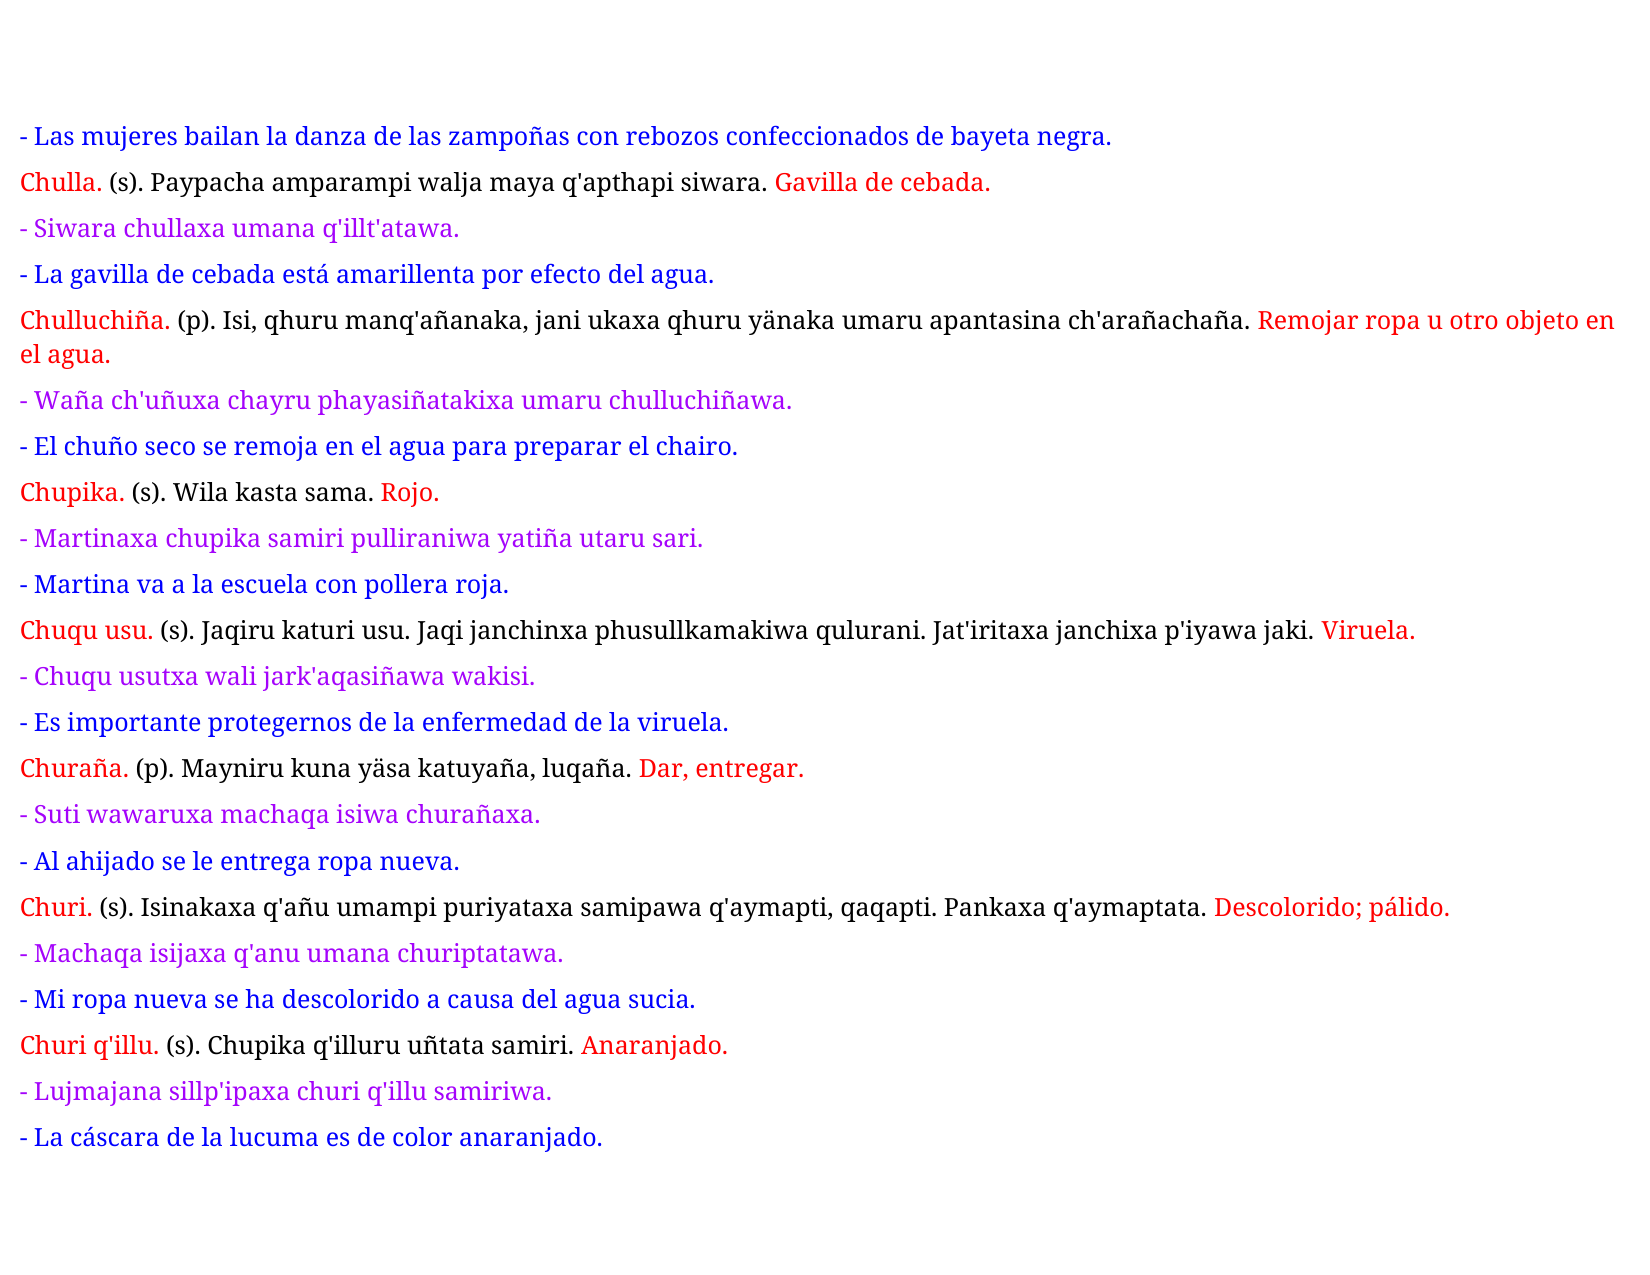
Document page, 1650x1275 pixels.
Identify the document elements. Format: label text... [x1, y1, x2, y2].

text Chulluchiña. (p). Isi, qhuru manq'añanaka, jani ukaxa qhuru yänaka umaru apantasina ch'arañachaña. Remojar ropa u otro objeto en el agua. [19, 303, 1616, 371]
text - La gavilla de cebada está amarillenta por efecto del agua. [19, 257, 1616, 291]
text Churaña. (p). Mayniru kuna yäsa katuyaña, luqaña. Dar, entregar. [19, 751, 1616, 785]
text Chulla. (s). Paypacha amparampi walja maya q'apthapi siwara. Gavilla de cebada. [19, 164, 1616, 199]
text Chuqu usu. (s). Jaqiru katuri usu. Jaqi janchinxa phusullkamakiwa qulurani. Jat'iritaxa janchixa p'iyawa jaki. Viruela. [19, 613, 1616, 647]
text Churi. (s). Isinakaxa q'añu umampi puriyataxa samipawa q'aymapti, qaqapti. Pankaxa q'aymaptata. Descolorido; pálido. [19, 889, 1616, 923]
text - Las mujeres bailan la danza de las zampoñas con rebozos confeccionados de bayeta negra. [19, 118, 1616, 153]
text - Siwara chullaxa umana q'illt'atawa. [19, 211, 1616, 245]
text Chupika. (s). Wila kasta sama. Rojo. [19, 475, 1616, 509]
text - Al ahijado se le entrega ropa nueva. [19, 843, 1616, 877]
text - Es importante protegernos de la enfermedad de la viruela. [19, 705, 1616, 739]
text - Martina va a la escuela con pollera roja. [19, 567, 1616, 601]
text - Machaqa isijaxa q'anu umana churiptatawa. [19, 935, 1616, 969]
text - Mi ropa nueva se ha descolorido a causa del agua sucia. [19, 981, 1616, 1015]
text - El chuño seco se remoja en el agua para preparar el chairo. [19, 429, 1616, 463]
text - Waña ch'uñuxa chayru phayasiñatakixa umaru chulluchiñawa. [19, 383, 1616, 417]
text - Lujmajana sillp'ipaxa churi q'illu samiriwa. [19, 1073, 1616, 1107]
text - La cáscara de la lucuma es de color anaranjado. [19, 1119, 1616, 1153]
text Churi q'illu. (s). Chupika q'illuru uñtata samiri. Anaranjado. [19, 1027, 1616, 1061]
text - Chuqu usutxa wali jark'aqasiñawa wakisi. [19, 659, 1616, 693]
text - Suti wawaruxa machaqa isiwa churañaxa. [19, 797, 1616, 831]
text - Martinaxa chupika samiri pulliraniwa yatiña utaru sari. [19, 521, 1616, 555]
